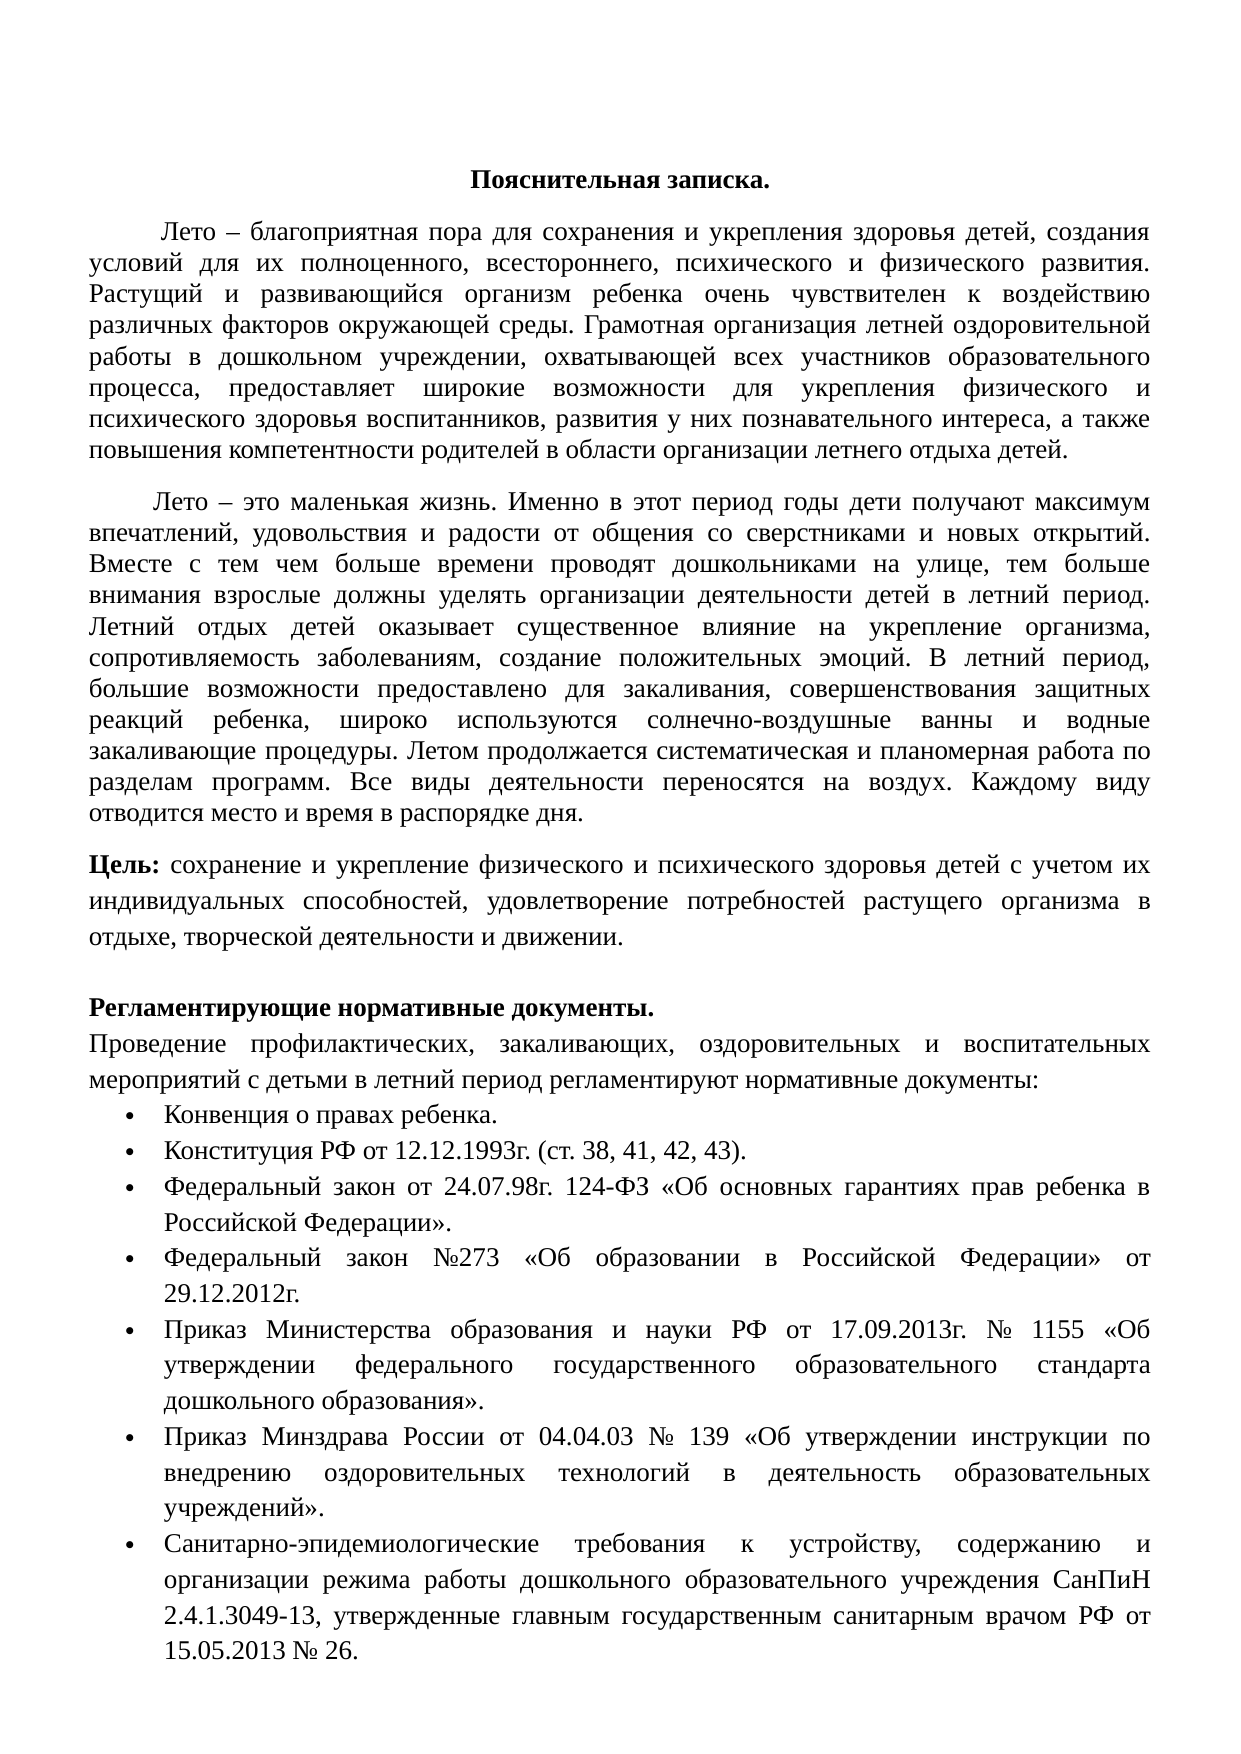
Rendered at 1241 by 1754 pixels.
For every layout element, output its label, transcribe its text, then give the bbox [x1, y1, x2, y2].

list Санитарно-эпидемиологические требования к устройству, содержанию и организации режима работы дошкольного образовательного учреждения СанПиН 2.4.1.3049-13, утвержденные главным государственным санитарным врачом РФ от 15.05.2013 № 26. [126, 1527, 1152, 1666]
text Пояснительная записка. [89, 163, 1152, 194]
list Конституция РФ от 12.12.1993г. (ст. 38, 41, 42, 43). [126, 1134, 1152, 1165]
text Цель: сохранение и укрепление физического и психического здоровья детей с учетом их индивидуальных способностей, удовлетворение потребностей растущего организма в отдыхе, творческой деятельности и движении. [89, 848, 1152, 951]
list Федеральный закон №273 «Об образовании в Российской Федерации» от 29.12.2012г. [126, 1241, 1152, 1308]
list Приказ Министерства образования и науки РФ от 17.09.2013г. № 1155 «Об утверждении федерального государственного образовательного стандарта дошкольного образования». [126, 1313, 1152, 1416]
list Федеральный закон от 24.07.98г. 124-ФЗ «Об основных гарантиях прав ребенка в Российской Федерации». [126, 1170, 1152, 1237]
text Лето – благоприятная пора для сохранения и укрепления здоровья детей, создания условий для их полноценного, всестороннего, психического и физического развития. Растущий и развивающийся организм ребенка очень чувствителен к воздействию различных факторов окружающей среды. Грамотная организация летней оздоровительной работы в дошкольном учреждении, охватывающей всех участников образовательного процесса, предоставляет широкие возможности для укрепления физического и психического здоровья воспитанников, развития у них познавательного интереса, а также повышения компетентности родителей в области организации летнего отдыха детей. [89, 215, 1152, 464]
list Приказ Минздрава России от 04.04.03 № 139 «Об утверждении инструкции по внедрению оздоровительных технологий в деятельность образовательных учреждений». [126, 1420, 1152, 1523]
list Конвенция о правах ребенка. [126, 1098, 1152, 1130]
text Регламентирующие нормативные документы. [89, 991, 1152, 1022]
text Лето – это маленькая жизнь. Именно в этот период годы дети получают максимум впечатлений, удовольствия и радости от общения со сверстниками и новых открытий. Вместе с тем чем больше времени проводят дошкольниками на улице, тем больше внимания взрослые должны уделять организации деятельности детей в летний период. Летний отдых детей оказывает существенное влияние на укрепление организма, сопротивляемость заболеваниям, создание положительных эмоций. В летний период, большие возможности предоставлено для закаливания, совершенствования защитных реакций ребенка, широко используются солнечно-воздушные ванны и водные закаливающие процедуры. Летом продолжается систематическая и планомерная работа по разделам программ. Все виды деятельности переносятся на воздух. Каждому виду отводится место и время в распорядке дня. [89, 485, 1152, 828]
text Проведение профилактических, закаливающих, оздоровительных и воспитательных мероприятий с детьми в летний период регламентируют нормативные документы: [89, 1027, 1152, 1094]
